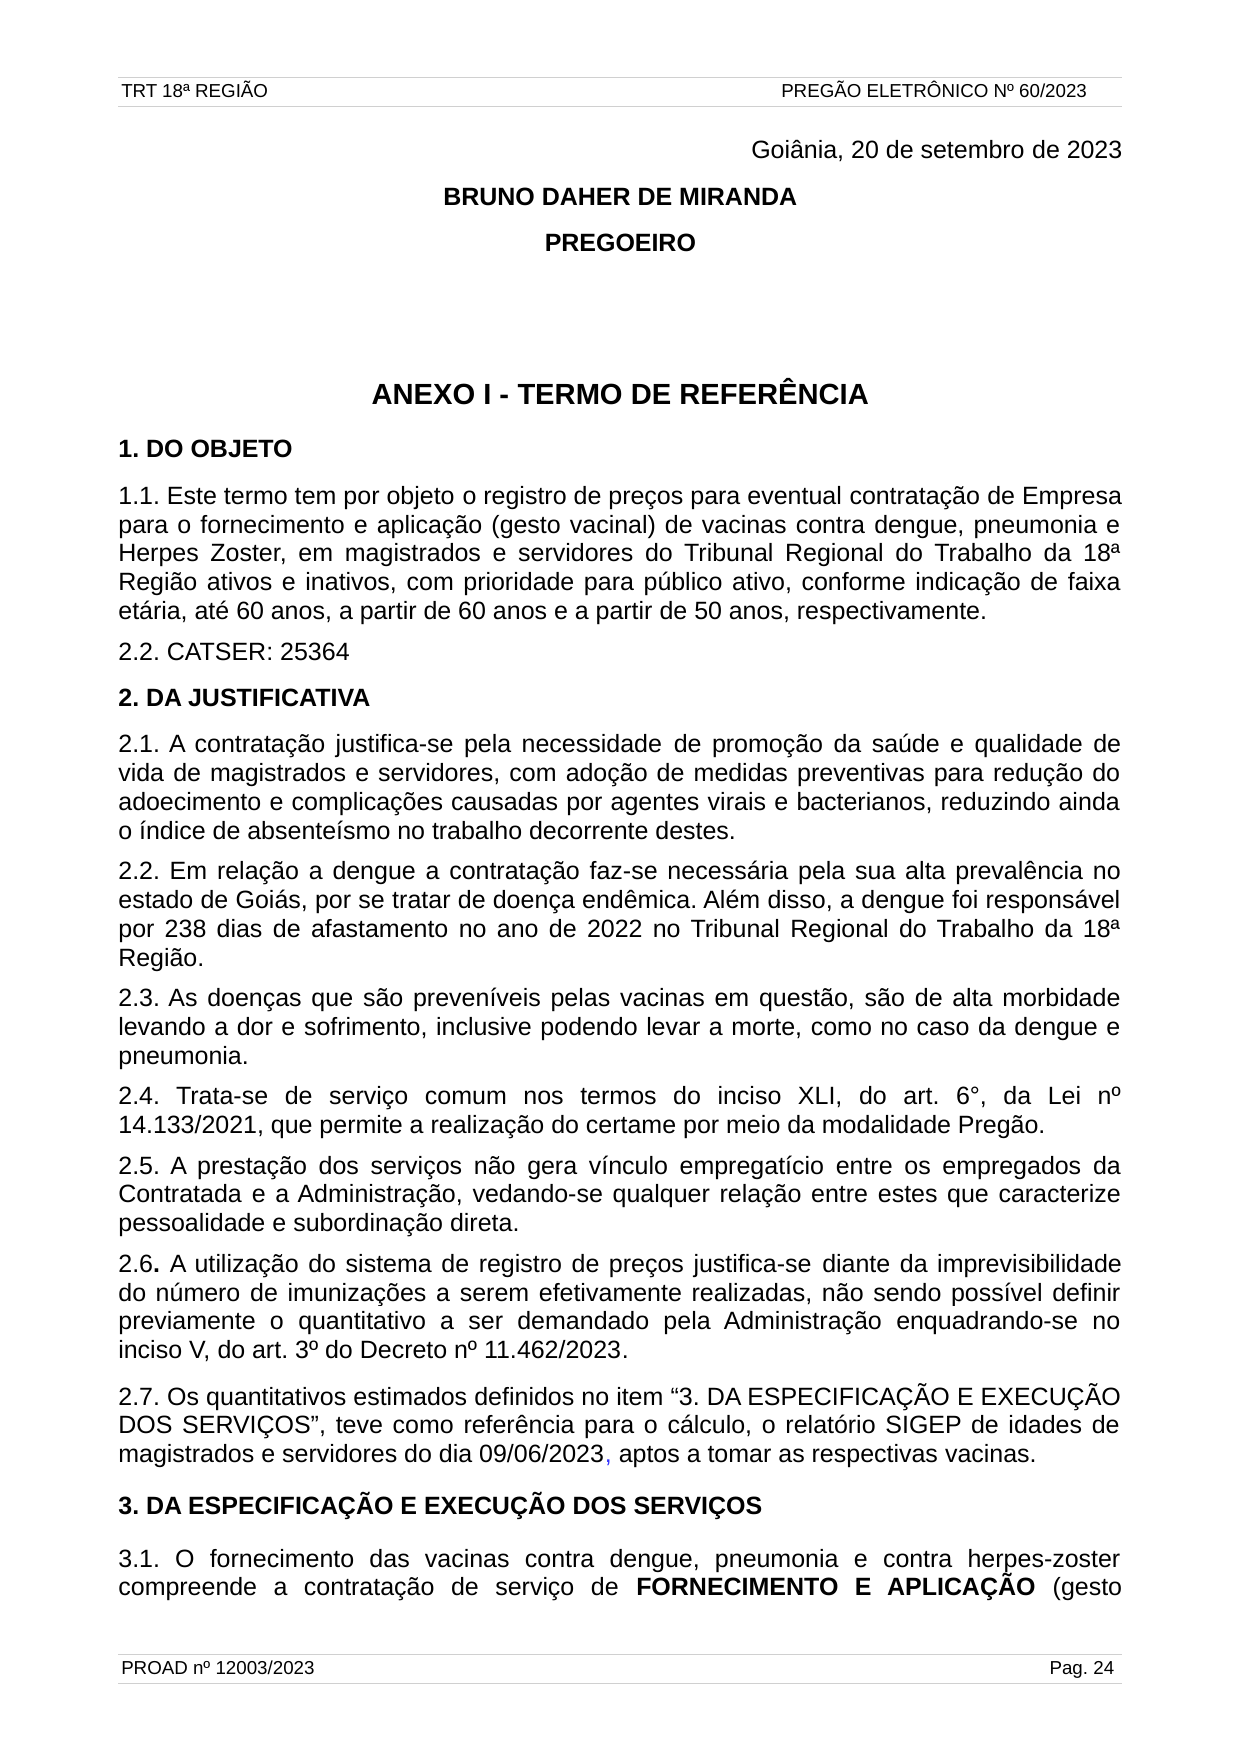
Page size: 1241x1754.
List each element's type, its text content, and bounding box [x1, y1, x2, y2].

text 2.2. CATSER: 25364 [118, 637, 1122, 665]
text BRUNO DAHER DE MIRANDA [118, 182, 1122, 211]
text 2.7. Os quantitativos estimados definidos no item “3. DA ESPECIFICAÇÃO E EXECUÇÃO DOS SERVIÇOS”, teve como referência para o cálculo, o relatório SIGEP de idades de magistrados e servidores do dia 09/06/2023, aptos a tomar as respectivas vacinas. [118, 1382, 1122, 1468]
text 2.5. A prestação dos serviços não gera vínculo empregatício entre os empregados da Contratada e a Administração, vedando-se qualquer relação entre estes que caracterize pessoalidade e subordinação direta. [118, 1151, 1122, 1237]
text 3.1. O fornecimento das vacinas contra dengue, pneumonia e contra herpes-zoster compreende a contratação de serviço de FORNECIMENTO E APLICAÇÃO (gesto [118, 1544, 1122, 1601]
text ANEXO I - TERMO DE REFERÊNCIA [118, 377, 1122, 411]
text Goiânia, 20 de setembro de 2023 [118, 136, 1122, 164]
text PREGOEIRO [118, 228, 1122, 257]
text 2.3. As doenças que são preveníveis pelas vacinas em questão, são de alta morbidade levando a dor e sofrimento, inclusive podendo levar a morte, como no caso da dengue e pneumonia. [118, 983, 1122, 1069]
text 1. DO OBJETO [118, 434, 1122, 463]
text 2.4. Trata-se de serviço comum nos termos do inciso XLI, do art. 6°, da Lei nº 14.133/2021, que permite a realização do certame por meio da modalidade Pregão. [118, 1081, 1122, 1139]
text 2. DA JUSTIFICATIVA [118, 683, 1122, 712]
text 3. DA ESPECIFICAÇÃO E EXECUÇÃO DOS SERVIÇOS [118, 1491, 1122, 1520]
text 1.1. Este termo tem por objeto o registro de preços para eventual contratação de Empresa para o fornecimento e aplicação (gesto vacinal) de vacinas contra dengue, pneumonia e Herpes Zoster, em magistrados e servidores do Tribunal Regional do Trabalho da 18ª Região ativos e inativos, com prioridade para público ativo, conforme indicação de faixa etária, até 60 anos, a partir de 60 anos e a partir de 50 anos, respectivamente. [118, 481, 1122, 625]
text 2.2. Em relação a dengue a contratação faz-se necessária pela sua alta prevalência no estado de Goiás, por se tratar de doença endêmica. Além disso, a dengue foi responsável por 238 dias de afastamento no ano de 2022 no Tribunal Regional do Trabalho da 18ª Região. [118, 856, 1122, 971]
text 2.1. A contratação justifica-se pela necessidade de promoção da saúde e qualidade de vida de magistrados e servidores, com adoção de medidas preventivas para redução do adoecimento e complicações causadas por agentes virais e bacterianos, reduzindo ainda o índice de absenteísmo no trabalho decorrente destes. [118, 729, 1122, 844]
text 2.6. A utilização do sistema de registro de preços justifica-se diante da imprevisibilidade do número de imunizações a serem efetivamente realizadas, não sendo possível definir previamente o quantitativo a ser demandado pela Administração enquadrando-se no inciso V, do art. 3º do Decreto nº 11.462/2023. [118, 1249, 1122, 1364]
